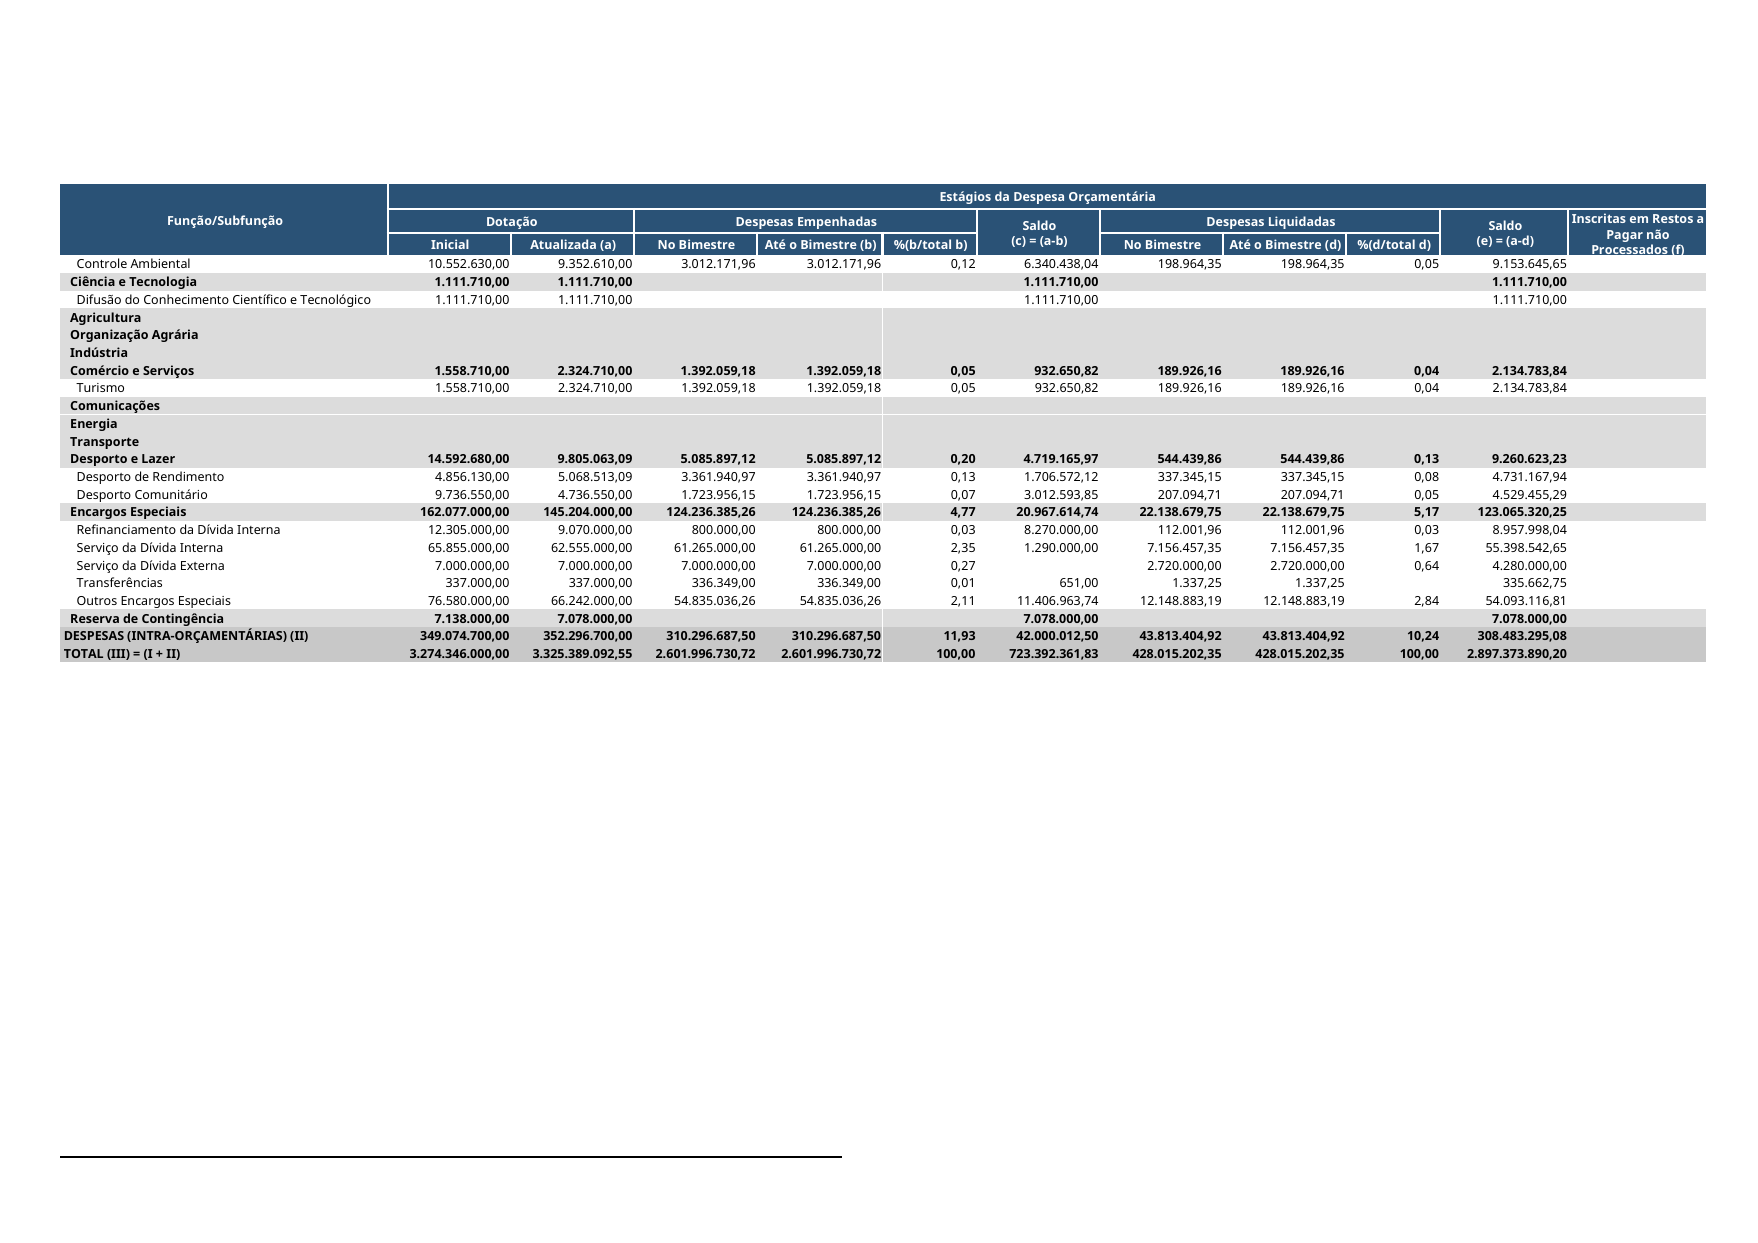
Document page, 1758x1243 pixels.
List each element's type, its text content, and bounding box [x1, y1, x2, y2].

table_cell Encargos Especiais [60, 503, 388, 521]
table_cell 7.000.000,00 [511, 556, 634, 574]
table_cell 8.270.000,00 [977, 521, 1100, 538]
table_cell [1573, 79, 1697, 98]
table_cell No Bimestre [635, 234, 756, 255]
table_cell 7.078.000,00 [977, 609, 1100, 627]
table_cell [1223, 291, 1346, 308]
table_cell 6.340.438,04 [977, 255, 1100, 273]
table_cell Desporto e Lazer [60, 450, 388, 468]
table_cell Indústria [60, 344, 388, 361]
table_cell [1568, 361, 1706, 379]
table_cell [511, 432, 634, 450]
table_cell 337.000,00 [388, 574, 511, 592]
table_cell 544.439,86 [1100, 450, 1223, 468]
table_cell 43.813.404,92 [1100, 627, 1223, 645]
table_cell 76.580.000,00 [388, 592, 511, 609]
table_cell 4.529.455,29 [1440, 485, 1568, 503]
table_cell [1346, 432, 1440, 450]
table_cell 337.345,15 [1100, 468, 1223, 485]
table_cell 0,64 [1346, 556, 1440, 574]
table_cell 1.111.710,00 [388, 291, 511, 308]
table_cell 5.085.897,12 [757, 450, 882, 468]
table_cell 1,67 [1346, 539, 1440, 556]
table_cell Energia [60, 415, 388, 432]
table_cell [883, 415, 977, 432]
table_cell Transporte [60, 432, 388, 450]
table_cell [511, 326, 634, 344]
table_cell [977, 344, 1100, 361]
table_cell 12.148.883,19 [1100, 592, 1223, 609]
table_cell [757, 308, 882, 326]
table_cell Até o Bimestre (d) [1224, 234, 1345, 255]
table_cell 55.398.542,65 [1440, 539, 1568, 556]
table_cell [388, 308, 511, 326]
table_cell 11.406.963,74 [977, 592, 1100, 609]
table_cell Serviço da Dívida Interna [60, 539, 388, 556]
table_cell [1100, 326, 1223, 344]
table_cell 42.000.012,50 [977, 627, 1100, 645]
table_cell 1.337,25 [1223, 574, 1346, 592]
table_cell [388, 326, 511, 344]
table_cell 9.805.063,09 [511, 450, 634, 468]
table_cell Inicial [389, 234, 510, 255]
table_cell 1.111.710,00 [977, 273, 1100, 291]
table_cell 65.855.000,00 [388, 539, 511, 556]
table_cell 336.349,00 [634, 574, 757, 592]
table_cell [1346, 397, 1440, 414]
table_cell 207.094,71 [1223, 485, 1346, 503]
table_cell 932.650,82 [977, 361, 1100, 379]
table_cell [883, 432, 977, 450]
table_cell [1346, 344, 1440, 361]
table_cell [1100, 291, 1223, 308]
table_cell [68, 156, 167, 166]
table_cell %(b/total b) [884, 234, 976, 255]
table_cell 54.093.116,81 [1440, 592, 1568, 609]
table_cell [1346, 273, 1440, 291]
table_cell Transferências [60, 574, 388, 592]
table_cell 4.719.165,97 [977, 450, 1100, 468]
table_cell Difusão do Conhecimento Científico e Tecnológico [60, 291, 388, 308]
table_cell [176, 139, 1706, 159]
table_cell [1568, 415, 1706, 432]
table_cell [1440, 397, 1568, 414]
table_cell [977, 326, 1100, 344]
table_cell 336.349,00 [757, 574, 882, 592]
table_cell Ciência e Tecnologia [60, 273, 388, 291]
table_header [60, 59, 68, 166]
table_cell [757, 344, 882, 361]
table_cell Organização Agrária [60, 326, 388, 344]
table_cell 54.835.036,26 [634, 592, 757, 609]
table_cell 0,03 [1346, 521, 1440, 538]
table_cell 7.156.457,35 [1100, 539, 1223, 556]
table_cell 3.012.593,85 [977, 485, 1100, 503]
table_cell 2.601.996.730,72 [757, 645, 882, 662]
table_cell 5.085.897,12 [634, 450, 757, 468]
table_cell [511, 415, 634, 432]
table_cell 1.111.710,00 [511, 273, 634, 291]
table_cell [634, 344, 757, 361]
table_cell [1223, 432, 1346, 450]
table_cell 100,00 [1346, 645, 1440, 662]
table_cell 544.439,86 [1223, 450, 1346, 468]
table_header [1573, 59, 1697, 78]
table_cell 145.204.000,00 [511, 503, 634, 521]
table_cell [1440, 432, 1568, 450]
table_cell [1568, 627, 1706, 645]
table_cell 61.265.000,00 [757, 539, 882, 556]
table_cell [511, 308, 634, 326]
table_cell Desporto Comunitário [60, 485, 388, 503]
table_cell [842, 1156, 1706, 1166]
table_cell Despesas Empenhadas [635, 210, 976, 232]
table_cell 0,03 [883, 521, 977, 538]
table_cell 1.558.710,00 [388, 379, 511, 397]
table_cell 0,12 [883, 255, 977, 273]
table_cell [883, 344, 977, 361]
table_cell 0,27 [883, 556, 977, 574]
table_cell 124.236.385,26 [634, 503, 757, 521]
table_cell [1223, 344, 1346, 361]
table_cell 0,13 [1346, 450, 1440, 468]
table_cell 428.015.202,35 [1223, 645, 1346, 662]
table_cell [883, 397, 977, 414]
table_cell 7.078.000,00 [1440, 609, 1568, 627]
table_cell [757, 291, 882, 308]
table_cell [60, 663, 1706, 1156]
table_cell 5.068.513,09 [511, 468, 634, 485]
table_cell [757, 432, 882, 450]
table_cell 4.856.130,00 [388, 468, 511, 485]
table_cell [757, 415, 882, 432]
table_cell 112.001,96 [1223, 521, 1346, 538]
table_cell 723.392.361,83 [977, 645, 1100, 662]
table_cell [634, 609, 757, 627]
table_cell Estágios da Despesa Orçamentária [389, 184, 1706, 208]
table_cell [1100, 609, 1223, 627]
table_cell 3.012.171,96 [757, 255, 882, 273]
table_cell 2.134.783,84 [1440, 361, 1568, 379]
table_cell 7.156.457,35 [1223, 539, 1346, 556]
table_cell 1.392.059,18 [634, 379, 757, 397]
table_cell Despesas Liquidadas [1101, 210, 1439, 232]
table_cell 9.736.550,00 [388, 485, 511, 503]
table_cell [1568, 609, 1706, 627]
table_cell 22.138.679,75 [1100, 503, 1223, 521]
table_cell 7.000.000,00 [757, 556, 882, 574]
table_cell 4.731.167,94 [1440, 468, 1568, 485]
table_cell [1697, 166, 1706, 184]
table_cell 12.148.883,19 [1223, 592, 1346, 609]
table_cell 14.592.680,00 [388, 450, 511, 468]
table_cell Comércio e Serviços [60, 361, 388, 379]
table_cell 189.926,16 [1100, 379, 1223, 397]
table_cell [1568, 645, 1706, 662]
table_cell 12.305.000,00 [388, 521, 511, 538]
table_cell 9.352.610,00 [511, 255, 634, 273]
table_cell [977, 556, 1100, 574]
table_cell Refinanciamento da Dívida Interna [60, 521, 388, 538]
table_cell Atualizada (a) [512, 234, 633, 255]
table_cell [176, 89, 1573, 113]
table_cell [1573, 98, 1697, 113]
table_cell [1346, 415, 1440, 432]
table_cell [1495, 166, 1504, 184]
table_cell 7.000.000,00 [388, 556, 511, 574]
table_cell [1440, 415, 1568, 432]
table_cell [883, 308, 977, 326]
table_cell 4.280.000,00 [1440, 556, 1568, 574]
table_cell [757, 609, 882, 627]
table_cell 0,04 [1346, 379, 1440, 397]
table_cell [977, 415, 1100, 432]
table_cell Agricultura [60, 308, 388, 326]
table_cell [1568, 592, 1706, 609]
table_cell [1223, 609, 1346, 627]
table_cell 7.000.000,00 [634, 556, 757, 574]
table_cell [757, 397, 882, 414]
table_cell [883, 326, 977, 344]
table_cell 4,77 [883, 503, 977, 521]
table_header [68, 59, 167, 156]
table_cell 335.662,75 [1440, 574, 1568, 592]
table_cell 349.074.700,00 [388, 627, 511, 645]
table_cell 428.015.202,35 [1100, 645, 1223, 662]
table_cell [1568, 397, 1706, 414]
table_cell 2,35 [883, 539, 977, 556]
table_cell [757, 326, 882, 344]
table_cell [977, 432, 1100, 450]
table_cell [388, 415, 511, 432]
table_cell 9.153.645,65 [1440, 255, 1568, 273]
table_cell Comunicações [60, 397, 388, 414]
table_cell [1440, 308, 1568, 326]
table_cell 207.094,71 [1100, 485, 1223, 503]
table_cell %(d/total d) [1347, 234, 1439, 255]
table_cell 1.558.710,00 [388, 361, 511, 379]
table_cell 1.290.000,00 [977, 539, 1100, 556]
table_cell 22.138.679,75 [1223, 503, 1346, 521]
table_cell 3.012.171,96 [634, 255, 757, 273]
table_cell 100,00 [883, 645, 977, 662]
table_cell [634, 308, 757, 326]
table_cell 1.337,25 [1100, 574, 1223, 592]
table_cell [1100, 432, 1223, 450]
table_cell [1223, 326, 1346, 344]
table_cell [883, 609, 977, 627]
table_cell [634, 326, 757, 344]
table_cell 123.065.320,25 [1440, 503, 1568, 521]
table_cell Saldo (c) = (a-b) [978, 210, 1099, 255]
table_cell 8.957.998,04 [1440, 521, 1568, 538]
table_cell [1568, 255, 1706, 273]
table_cell 20.967.614,74 [977, 503, 1100, 521]
table_cell [1568, 485, 1706, 503]
table_cell Dotação [389, 210, 633, 232]
table_cell 112.001,96 [1100, 521, 1223, 538]
table_cell 10.552.630,00 [388, 255, 511, 273]
table_cell 3.361.940,97 [634, 468, 757, 485]
table_cell 66.242.000,00 [511, 592, 634, 609]
table_cell 1.723.956,15 [757, 485, 882, 503]
table_cell [1223, 397, 1346, 414]
table_cell 162.077.000,00 [388, 503, 511, 521]
table_cell [1568, 291, 1706, 308]
table_cell [1346, 609, 1440, 627]
table_cell 61.265.000,00 [634, 539, 757, 556]
table_cell Reserva de Contingência [60, 609, 388, 627]
table_cell [1568, 539, 1706, 556]
table_cell 3.325.389.092,55 [511, 645, 634, 662]
table_cell [1697, 89, 1706, 113]
table_cell 4.736.550,00 [511, 485, 634, 503]
table_cell 9.260.623,23 [1440, 450, 1568, 468]
table_cell [1100, 415, 1223, 432]
table_cell [1223, 273, 1346, 291]
table_cell TOTAL (III) = (I + II) [60, 645, 388, 662]
table_cell 11,93 [883, 627, 977, 645]
table_cell [1346, 574, 1440, 592]
table_cell [511, 344, 634, 361]
table_cell [1346, 291, 1440, 308]
table_cell No Bimestre [1101, 234, 1222, 255]
table_cell Serviço da Dívida Externa [60, 556, 388, 574]
table_cell Saldo (e) = (a-d) [1441, 210, 1567, 255]
table_cell [1568, 503, 1706, 521]
table_cell 124.236.385,26 [757, 503, 882, 521]
table_cell 0,05 [1346, 255, 1440, 273]
table_cell 352.296.700,00 [511, 627, 634, 645]
table_cell [1346, 308, 1440, 326]
table_cell [883, 291, 977, 308]
table_cell 1.111.710,00 [977, 291, 1100, 308]
table_cell 932.650,82 [977, 379, 1100, 397]
table_cell 0,05 [883, 379, 977, 397]
table_cell 2.720.000,00 [1100, 556, 1223, 574]
table_cell Turismo [60, 379, 388, 397]
table_cell 198.964,35 [1223, 255, 1346, 273]
table_cell 337.000,00 [511, 574, 634, 592]
table_cell Desporto de Rendimento [60, 468, 388, 485]
table_cell [634, 273, 757, 291]
table_cell 1.111.710,00 [511, 291, 634, 308]
table_cell 800.000,00 [634, 521, 757, 538]
table_cell 1.111.710,00 [388, 273, 511, 291]
table_cell 0,13 [883, 468, 977, 485]
table_cell Até o Bimestre (b) [758, 234, 881, 255]
table_cell 3.361.940,97 [757, 468, 882, 485]
table_cell [1223, 308, 1346, 326]
table_cell 308.483.295,08 [1440, 627, 1568, 645]
table_cell 7.138.000,00 [388, 609, 511, 627]
table_cell Controle Ambiental [60, 255, 388, 273]
table_cell 1.723.956,15 [634, 485, 757, 503]
table_cell [60, 166, 1495, 183]
table_cell [1568, 468, 1706, 485]
table_cell [1568, 344, 1706, 361]
table_cell 0,08 [1346, 468, 1440, 485]
table_cell [1568, 308, 1706, 326]
table_cell [634, 291, 757, 308]
table_cell 337.345,15 [1223, 468, 1346, 485]
table_cell 2,11 [883, 592, 977, 609]
table_cell DESPESAS (INTRA-ORÇAMENTÁRIAS) (II) [60, 627, 388, 645]
table_cell 43.813.404,92 [1223, 627, 1346, 645]
table_cell [1568, 432, 1706, 450]
table_cell 10,24 [1346, 627, 1440, 645]
table_cell [977, 397, 1100, 414]
table_cell 800.000,00 [757, 521, 882, 538]
table_cell [977, 308, 1100, 326]
table_cell Outros Encargos Especiais [60, 592, 388, 609]
table_cell 1.111.710,00 [1440, 273, 1568, 291]
table_cell [1100, 308, 1223, 326]
table_cell 198.964,35 [1100, 255, 1223, 273]
table_cell 2.601.996.730,72 [634, 645, 757, 662]
table_cell 0,07 [883, 485, 977, 503]
table_cell [1100, 273, 1223, 291]
table_cell [1440, 344, 1568, 361]
table_cell 0,04 [1346, 361, 1440, 379]
table_cell [1568, 326, 1706, 344]
table_cell 1.706.572,12 [977, 468, 1100, 485]
table_cell [1440, 326, 1568, 344]
table_cell 3.274.346.000,00 [388, 645, 511, 662]
table_cell [388, 432, 511, 450]
table_cell 189.926,16 [1223, 361, 1346, 379]
table_cell 2.720.000,00 [1223, 556, 1346, 574]
table_cell [388, 397, 511, 414]
table_cell [176, 114, 1706, 138]
table_cell 2,84 [1346, 592, 1440, 609]
table_cell [1223, 415, 1346, 432]
table_cell 9.070.000,00 [511, 521, 634, 538]
table_cell [60, 1158, 842, 1166]
table_cell 189.926,16 [1223, 379, 1346, 397]
table_cell 1.392.059,18 [757, 361, 882, 379]
table_cell [388, 344, 511, 361]
table_cell [634, 397, 757, 414]
table_cell 5,17 [1346, 503, 1440, 521]
table_cell 0,05 [883, 361, 977, 379]
table_cell 1.111.710,00 [1440, 291, 1568, 308]
table_cell 54.835.036,26 [757, 592, 882, 609]
table_cell [1568, 556, 1706, 574]
table_cell [1568, 379, 1706, 397]
table_cell [1100, 397, 1223, 414]
table_cell [1568, 450, 1706, 468]
table_cell [1504, 166, 1697, 184]
table_cell 0,05 [1346, 485, 1440, 503]
table_header [1697, 59, 1706, 88]
table_header [176, 59, 1573, 88]
table_cell [1568, 273, 1706, 291]
table_cell 189.926,16 [1100, 361, 1223, 379]
table_cell 1.392.059,18 [757, 379, 882, 397]
table_cell [176, 159, 1706, 166]
table_cell 2.324.710,00 [511, 379, 634, 397]
table_cell 62.555.000,00 [511, 539, 634, 556]
table_cell 651,00 [977, 574, 1100, 592]
table_cell Inscritas em Restos a Pagar não Processados (f) [1569, 210, 1706, 255]
table_cell 1.392.059,18 [634, 361, 757, 379]
table_cell 2.134.783,84 [1440, 379, 1568, 397]
table_cell 0,01 [883, 574, 977, 592]
table_cell 7.078.000,00 [511, 609, 634, 627]
table_cell [511, 397, 634, 414]
table_cell [1346, 326, 1440, 344]
table_cell 310.296.687,50 [757, 627, 882, 645]
table_cell [1568, 574, 1706, 592]
table_cell 2.324.710,00 [511, 361, 634, 379]
table_cell [883, 273, 977, 291]
table_cell Função/Subfunção [60, 184, 387, 255]
table_cell [634, 415, 757, 432]
table_cell [1100, 344, 1223, 361]
table_header [167, 59, 176, 166]
table_cell [1568, 521, 1706, 538]
table_cell [757, 273, 882, 291]
table_cell [634, 432, 757, 450]
table_cell 2.897.373.890,20 [1440, 645, 1568, 662]
table_cell 0,20 [883, 450, 977, 468]
table_cell 310.296.687,50 [634, 627, 757, 645]
